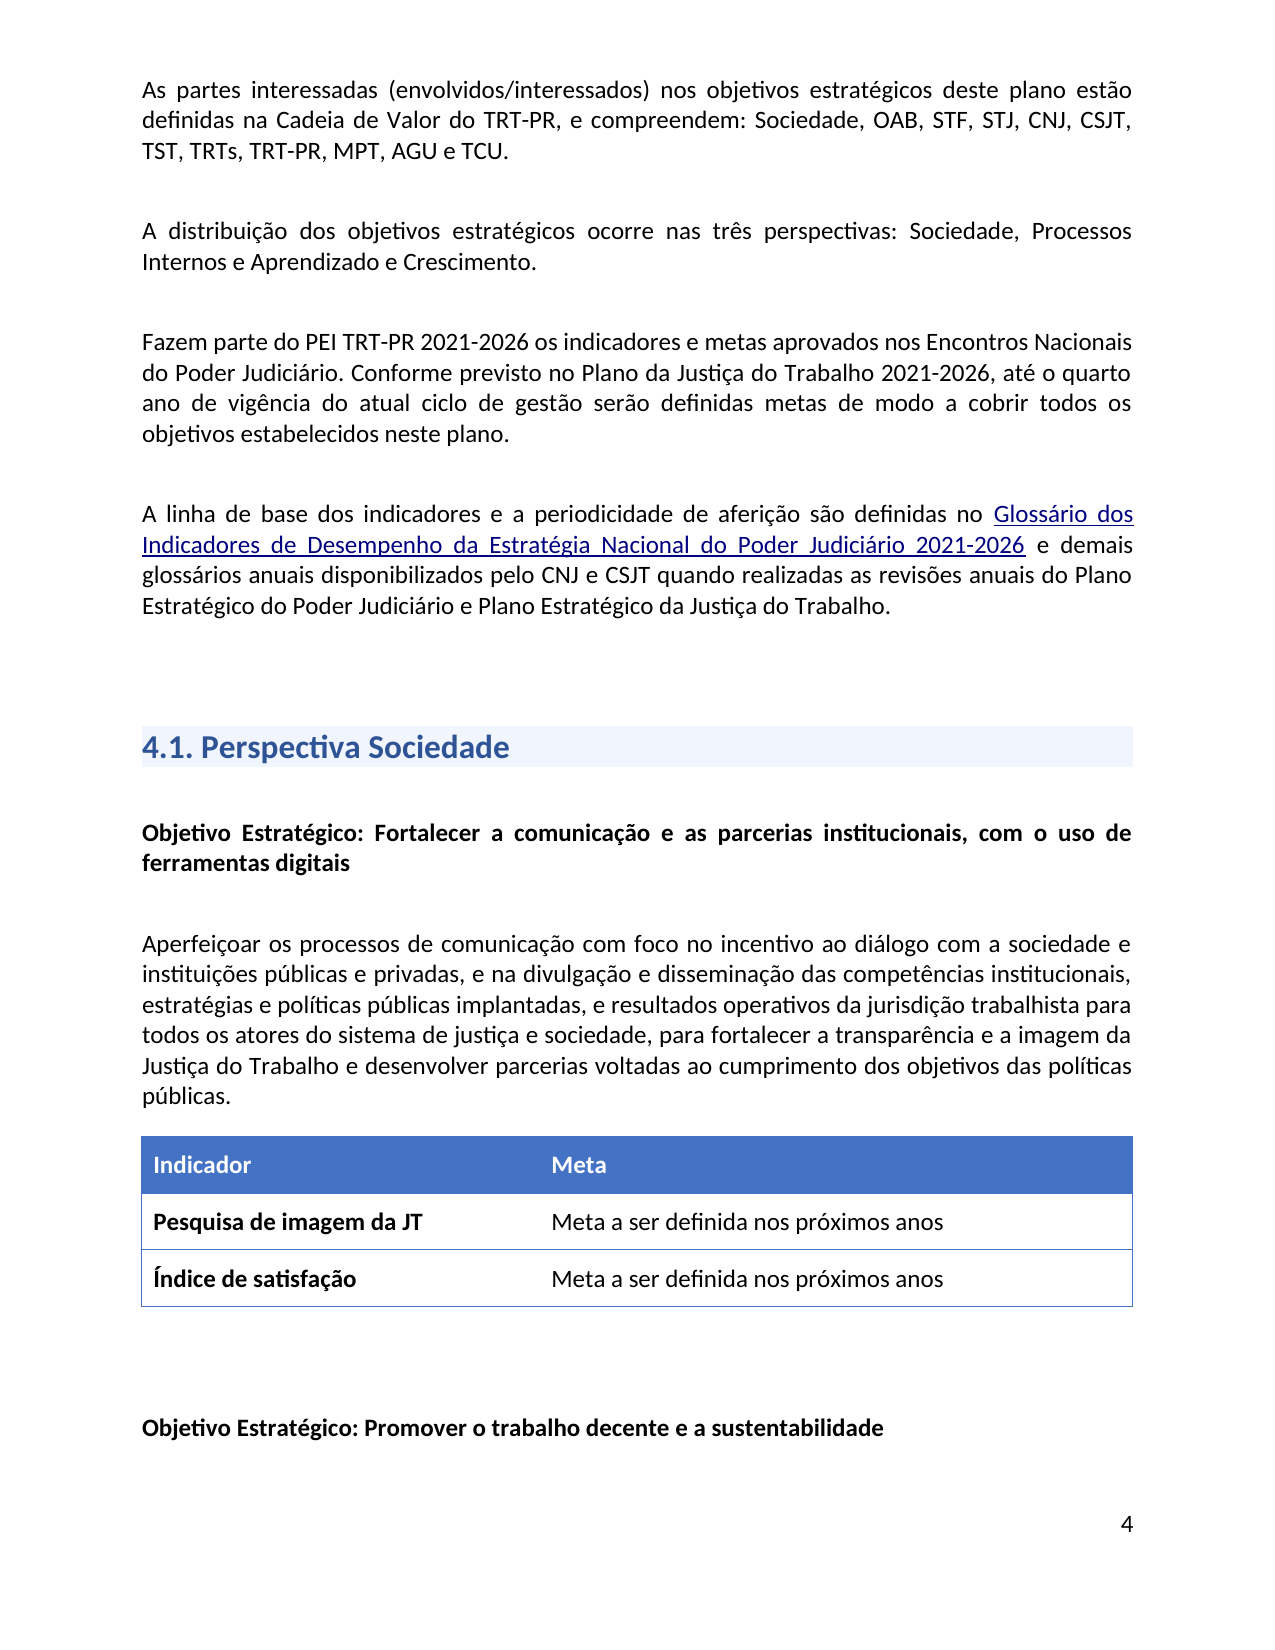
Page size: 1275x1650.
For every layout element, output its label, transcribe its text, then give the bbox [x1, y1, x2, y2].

table_header Meta [540, 1137, 1132, 1193]
table_cell Índice de satisfação [142, 1250, 540, 1306]
table_cell Meta a ser definida nos próximos anos [540, 1250, 1132, 1306]
text Fazem parte do PEI TRT-PR 2021-2026 os indicadores e metas aprovados nos Encontros Nacionais do Poder Judiciário. Conforme previsto no Plano da Justiça do Trabalho 2021-2026, até o quarto ano de vigência do atual ciclo de gestão serão definidas metas de modo a cobrir todos os objetivos estabelecidos neste plano. [142, 326, 1133, 448]
subtitle 4.1. Perspectiva Sociedade [142, 726, 1133, 767]
text Objetivo Estratégico: Fortalecer a comunicação e as parcerias institucionais, com o uso de ferramentas digitais [142, 817, 1133, 878]
table_header Indicador [142, 1137, 540, 1193]
text A distribuição dos objetivos estratégicos ocorre nas três perspectivas: Sociedade, Processos Internos e Aprendizado e Crescimento. [142, 215, 1133, 276]
table_cell Meta a ser definida nos próximos anos [540, 1194, 1132, 1249]
text Aperfeiçoar os processos de comunicação com foco no incentivo ao diálogo com a sociedade e instituições públicas e privadas, e na divulgação e disseminação das competências institucionais, estratégias e políticas públicas implantadas, e resultados operativos da jurisdição trabalhista para todos os atores do sistema de justiça e sociedade, para fortalecer a transparência e a imagem da Justiça do Trabalho e desenvolver parcerias voltadas ao cumprimento dos objetivos das políticas públicas. [142, 928, 1133, 1111]
table_cell Pesquisa de imagem da JT [142, 1194, 540, 1249]
text Objetivo Estratégico: Promover o trabalho decente e a sustentabilidade [142, 1412, 1133, 1443]
text As partes interessadas (envolvidos/interessados) nos objetivos estratégicos deste plano estão definidas na Cadeia de Valor do TRT-PR, e compreendem: Sociedade, OAB, STF, STJ, CNJ, CSJT, TST, TRTs, TRT-PR, MPT, AGU e TCU. [142, 74, 1133, 165]
text A linha de base dos indicadores e a periodicidade de aferição são definidas no Glossário dos Indicadores de Desempenho da Estratégia Nacional do Poder Judiciário 2021-2026 e demais glossários anuais disponibilizados pelo CNJ e CSJT quando realizadas as revisões anuais do Plano Estratégico do Poder Judiciário e Plano Estratégico da Justiça do Trabalho. [142, 498, 1133, 621]
